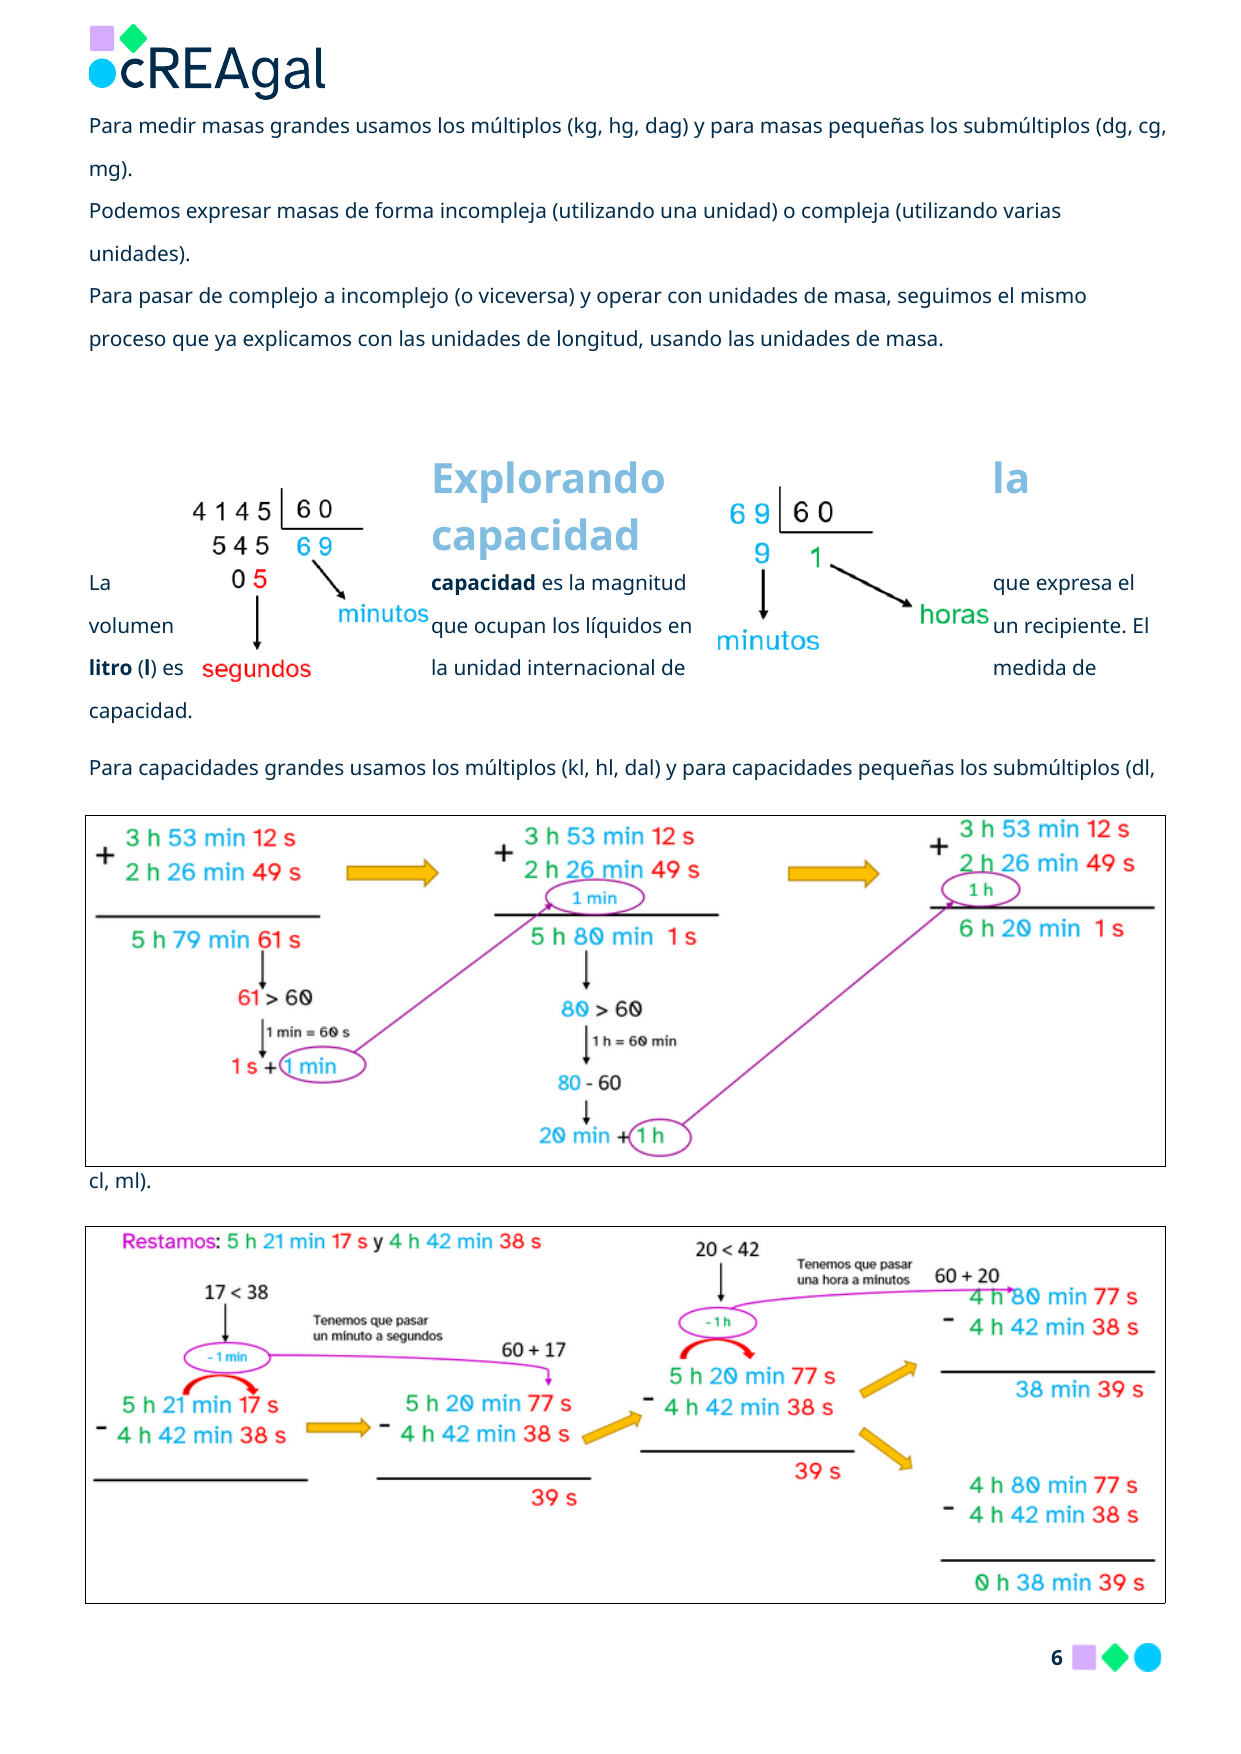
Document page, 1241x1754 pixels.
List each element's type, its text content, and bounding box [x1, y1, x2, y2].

picture [88, 24, 325, 100]
picture [184, 482, 431, 685]
picture [712, 480, 993, 655]
text Para pasar de complejo a incomplejo (o viceversa) y operar con unidades de masa, seguimos el mismo proceso que ya explicamos con las unidades de longitud, usando las unidades de masa. [88, 282, 1169, 353]
text Podemos expresar masas de forma incompleja (utilizando una unidad) o compleja (utilizando varias unidades). [88, 196, 1169, 267]
picture [1151, 1660, 1162, 1672]
picture [87, 817, 1162, 1164]
picture [87, 1229, 1162, 1601]
subtitle Explorando la capacidad [88, 392, 1169, 562]
text Para medir masas grandes usamos los múltiplos (kg, hg, dag) y para masas pequeñas los submúltiplos (dg, cg, mg). [88, 111, 1169, 182]
picture [1072, 1643, 1145, 1672]
text Para capacidades grandes usamos los múltiplos (kl, hl, dal) y para capacidades pequeñas los submúltiplos (dl, cl, ml). [88, 753, 1169, 1195]
picture [1152, 1643, 1162, 1654]
text La capacidad es la magnitud que expresa el volumen que ocupan los líquidos en un recipiente. El litro (l) es la unidad internacional de medida de capacidad. [88, 568, 1169, 724]
